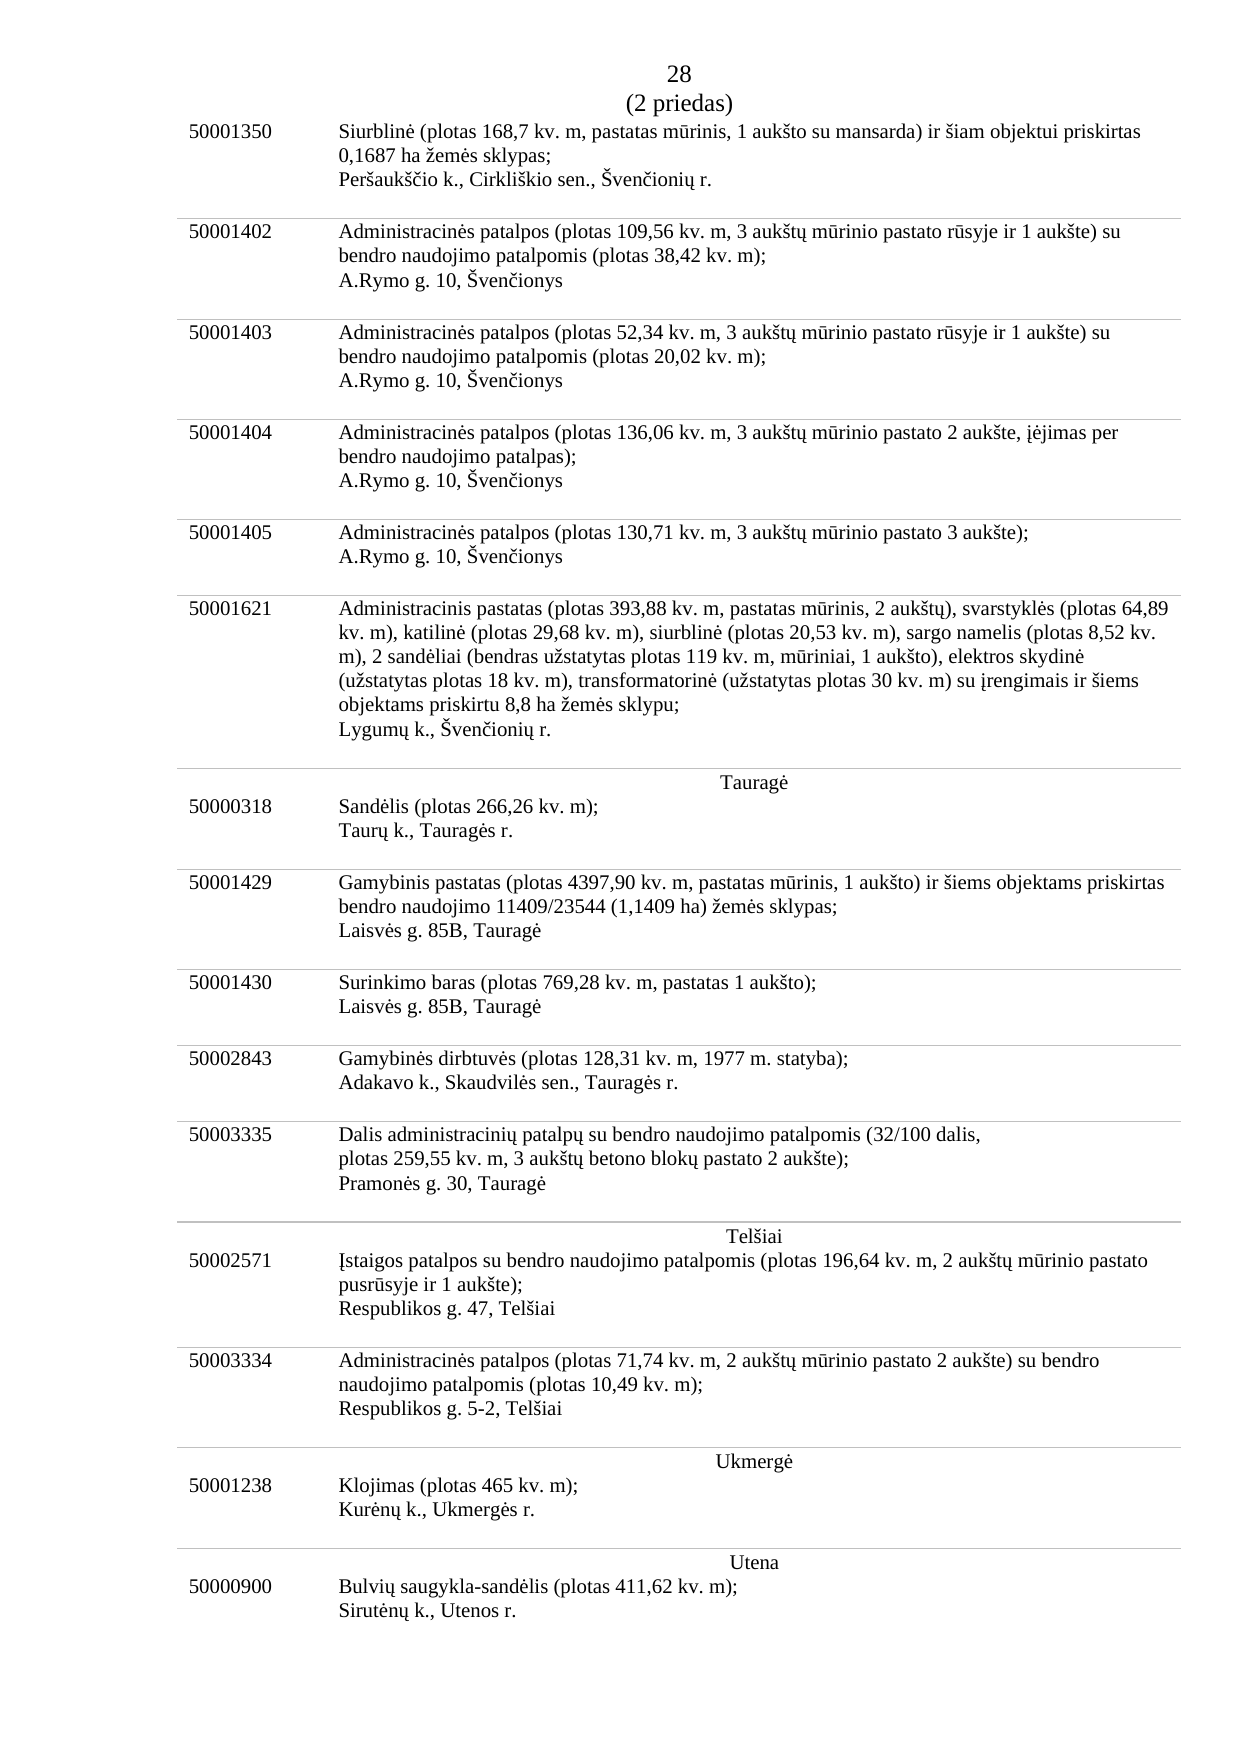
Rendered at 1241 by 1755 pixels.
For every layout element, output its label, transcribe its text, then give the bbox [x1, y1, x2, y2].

table_cell [177, 1550, 327, 1574]
table_cell Administracinės patalpos (plotas 109,56 kv. m, 3 aukštų mūrinio pastato rūsyje ir 1 aukšte) su bendro naudojimo patalpomis (plotas 38,42 kv. m); A.Rymo g. 10, Švenčionys [327, 219, 1181, 292]
table_cell Administracinės patalpos (plotas 71,74 kv. m, 2 aukštų mūrinio pastato 2 aukšte) su bendro naudojimo patalpomis (plotas 10,49 kv. m); Respublikos g. 5-2, Telšiai [327, 1348, 1181, 1420]
table_cell Administracinis pastatas (plotas 393,88 kv. m, pastatas mūrinis, 2 aukštų), svarstyklės (plotas 64,89 kv. m), katilinė (plotas 29,68 kv. m), siurblinė (plotas 20,53 kv. m), sargo namelis (plotas 8,52 kv. m), 2 sandėliai (bendras užstatytas plotas 119 kv. m, mūriniai, 1 aukšto), elektros skydinė (užstatytas plotas 18 kv. m), transformatorinė (užstatytas plotas 30 kv. m) su įrengimais ir šiems objektams priskirtu 8,8 ha žemės sklypu; Lygumų k., Švenčionių r. [327, 596, 1181, 741]
table_cell [177, 292, 1181, 318]
table_cell [177, 1094, 1181, 1121]
table_cell Administracinės patalpos (plotas 130,71 kv. m, 3 aukštų mūrinio pastato 3 aukšte); A.Rymo g. 10, Švenčionys [327, 520, 1181, 568]
table_cell Įstaigos patalpos su bendro naudojimo patalpomis (plotas 196,64 kv. m, 2 aukštų mūrinio pastato pusrūsyje ir 1 aukšte); Respublikos g. 47, Telšiai [327, 1248, 1181, 1320]
table_cell 50002843 [177, 1046, 327, 1094]
table_cell 50003335 [177, 1122, 327, 1194]
table_cell 50001350 [177, 118, 327, 191]
table_cell Dalis administracinių patalpų su bendro naudojimo patalpomis (32/100 dalis, plotas 259,55 kv. m, 3 aukštų betono blokų pastato 2 aukšte); Pramonės g. 30, Tauragė [327, 1122, 1181, 1194]
table_cell Ukmergė [327, 1449, 1181, 1473]
table_cell [177, 842, 1181, 869]
table_cell [177, 1449, 327, 1473]
table_cell Gamybinės dirbtuvės (plotas 128,31 kv. m, 1977 m. statyba); Adakavo k., Skaudvilės sen., Tauragės r. [327, 1046, 1181, 1094]
table_cell 50001238 [177, 1473, 327, 1521]
table_cell Administracinės patalpos (plotas 136,06 kv. m, 3 aukštų mūrinio pastato 2 aukšte, įėjimas per bendro naudojimo patalpas); A.Rymo g. 10, Švenčionys [327, 420, 1181, 492]
table_cell [177, 392, 1181, 419]
table_cell [177, 1320, 1181, 1347]
table_cell Siurblinė (plotas 168,7 kv. m, pastatas mūrinis, 1 aukšto su mansarda) ir šiam objektui priskirtas 0,1687 ha žemės sklypas; Peršaukščio k., Cirkliškio sen., Švenčionių r. [327, 118, 1181, 191]
table_cell 50000318 [177, 794, 327, 842]
table_cell Gamybinis pastatas (plotas 4397,90 kv. m, pastatas mūrinis, 1 aukšto) ir šiems objektams priskirtas bendro naudojimo 11409/23544 (1,1409 ha) žemės sklypas; Laisvės g. 85B, Tauragė [327, 870, 1181, 942]
table_cell 50001430 [177, 970, 327, 1018]
table_cell Sandėlis (plotas 266,26 kv. m); Taurų k., Tauragės r. [327, 794, 1181, 842]
table_cell Klojimas (plotas 465 kv. m); Kurėnų k., Ukmergės r. [327, 1473, 1181, 1521]
table_cell [177, 568, 1181, 595]
table_cell [177, 1195, 1181, 1221]
table_cell [177, 1420, 1181, 1447]
table_cell [177, 1521, 1181, 1548]
table_cell 50001405 [177, 520, 327, 568]
table_cell [177, 1018, 1181, 1045]
table_cell 50001621 [177, 596, 327, 741]
table_cell Surinkimo baras (plotas 769,28 kv. m, pastatas 1 aukšto); Laisvės g. 85B, Tauragė [327, 970, 1181, 1018]
table_cell [177, 492, 1181, 519]
table_cell Utena [327, 1550, 1181, 1574]
table_cell [177, 191, 1181, 218]
table_cell 50001403 [177, 320, 327, 392]
table_cell 50003334 [177, 1348, 327, 1420]
table_cell [177, 1224, 327, 1248]
table_cell [177, 942, 1181, 969]
table_cell 50001404 [177, 420, 327, 492]
table_cell Telšiai [327, 1224, 1181, 1248]
table_cell [177, 741, 1181, 767]
table_cell 50001429 [177, 870, 327, 942]
table_cell 50002571 [177, 1248, 327, 1320]
table_cell Tauragė [327, 770, 1181, 794]
table_cell 50000900 [177, 1574, 327, 1622]
table_cell Administracinės patalpos (plotas 52,34 kv. m, 3 aukštų mūrinio pastato rūsyje ir 1 aukšte) su bendro naudojimo patalpomis (plotas 20,02 kv. m); A.Rymo g. 10, Švenčionys [327, 320, 1181, 392]
table_cell Bulvių saugykla-sandėlis (plotas 411,62 kv. m); Sirutėnų k., Utenos r. [327, 1574, 1181, 1622]
table_cell 50001402 [177, 219, 327, 292]
table_cell [177, 770, 327, 794]
